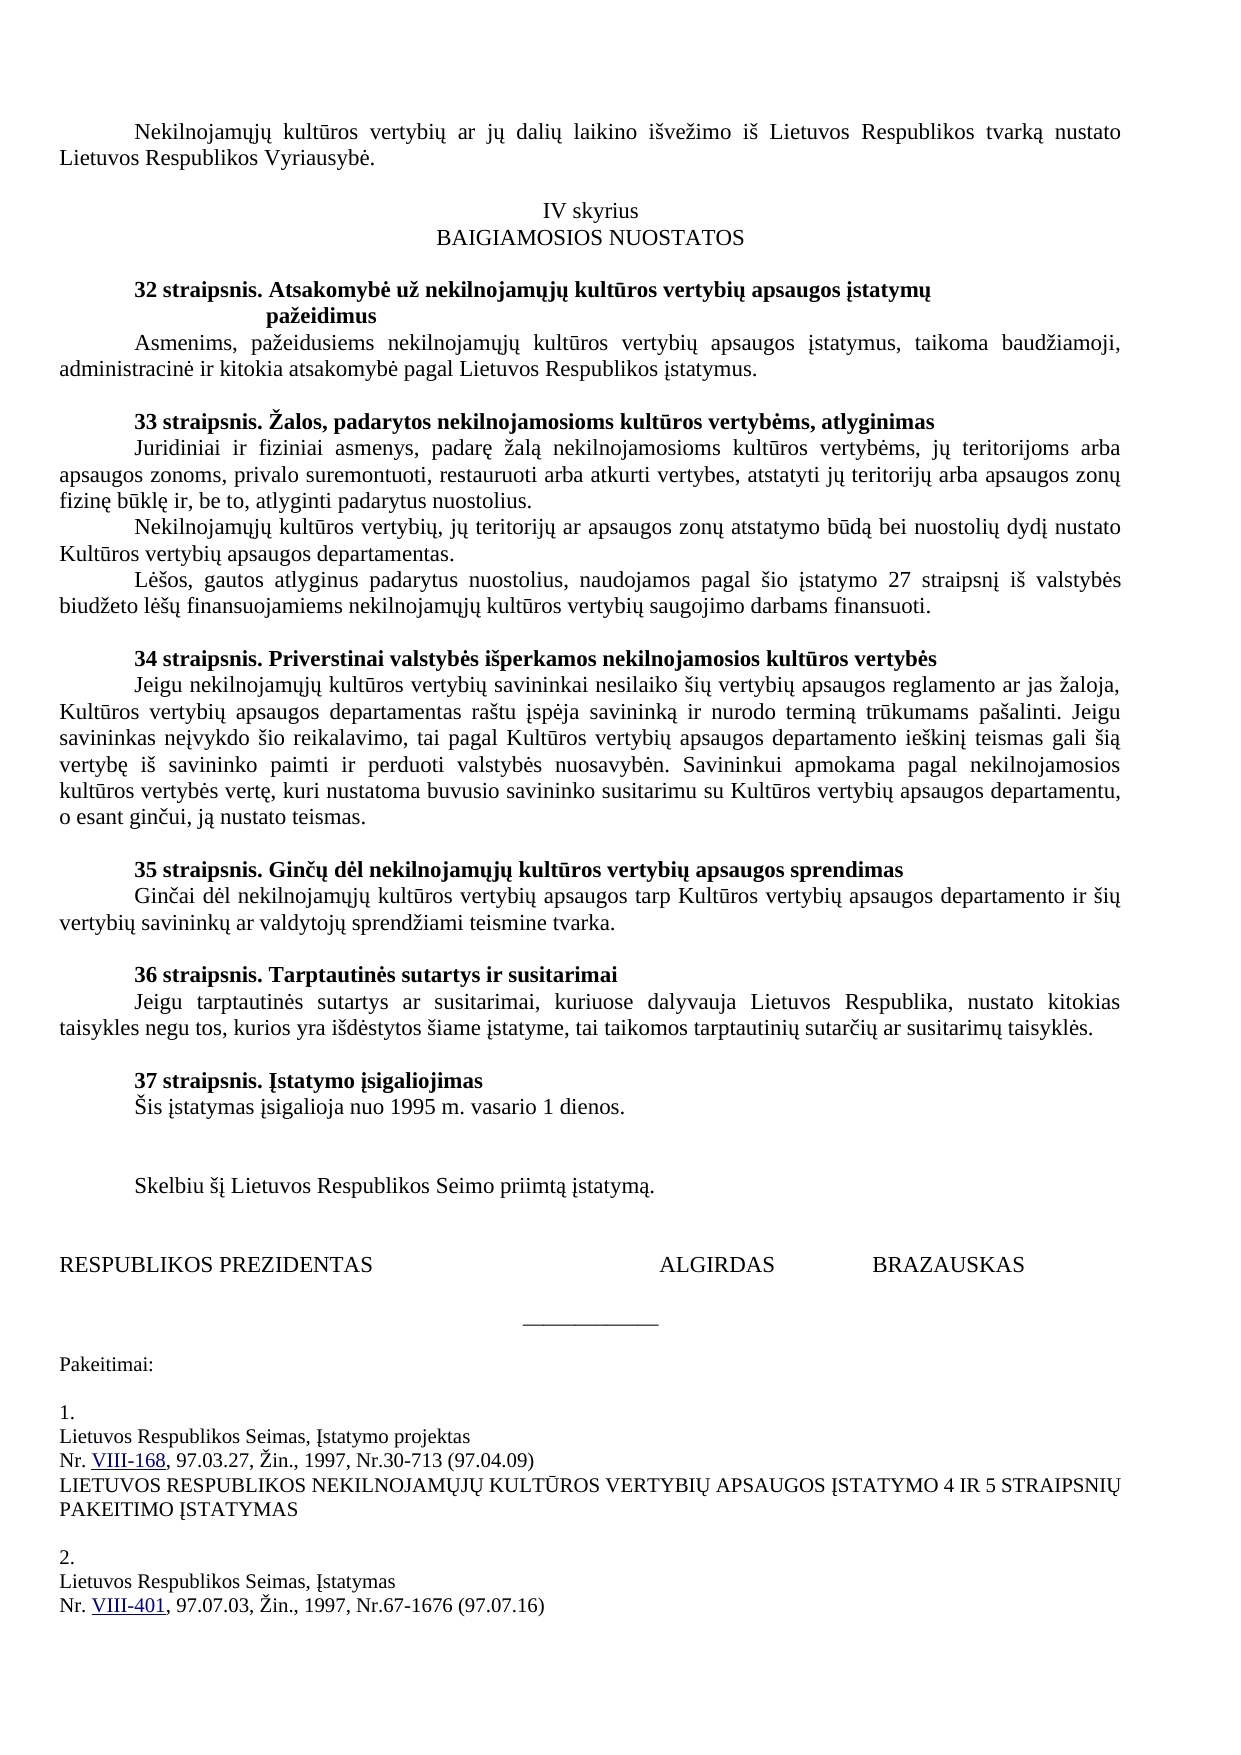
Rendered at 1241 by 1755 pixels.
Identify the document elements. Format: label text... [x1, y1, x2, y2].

text Lietuvos Respublikos Seimas, Įstatymas [59, 1569, 1122, 1593]
text pažeidimus [59, 303, 1122, 329]
text 34 straipsnis. Priverstinai valstybės išperkamos nekilnojamosios kultūros vertybės [59, 645, 1122, 672]
text Jeigu nekilnojamųjų kultūros vertybių savininkai nesilaiko šių vertybių apsaugos reglamento ar jas žaloja, Kultūros vertybių apsaugos departamentas raštu įspėja savininką ir nurodo terminą trūkumams pašalinti. Jeigu savininkas neįvykdo šio reikalavimo, tai pagal Kultūros vertybių apsaugos departamento ieškinį teismas gali šią vertybę iš savininko paimti ir perduoti valstybės nuosavybėn. Savininkui apmokama pagal nekilnojamosios kultūros vertybės vertę, kuri nustatoma buvusio savininko susitarimu su Kultūros vertybių apsaugos departamentu, o esant ginčui, ją nustato teismas. [59, 672, 1122, 830]
text Nekilnojamųjų kultūros vertybių ar jų dalių laikino išvežimo iš Lietuvos Respublikos tvarką nustato Lietuvos Respublikos Vyriausybė. [59, 118, 1122, 171]
text Juridiniai ir fiziniai asmenys, padarę žalą nekilnojamosioms kultūros vertybėms, jų teritorijoms arba apsaugos zonoms, privalo suremontuoti, restauruoti arba atkurti vertybes, atstatyti jų teritorijų arba apsaugos zonų fizinę būklę ir, be to, atlyginti padarytus nuostolius. [59, 434, 1122, 513]
text Asmenims, pažeidusiems nekilnojamųjų kultūros vertybių apsaugos įstatymus, taikoma baudžiamoji, administracinė ir kitokia atsakomybė pagal Lietuvos Respublikos įstatymus. [59, 329, 1122, 382]
text Skelbiu šį Lietuvos Respublikos Seimo priimtą įstatymą. [59, 1172, 1122, 1199]
text 2. [59, 1545, 1122, 1569]
text Nr. VIII-401, 97.07.03, Žin., 1997, Nr.67-1676 (97.07.16) [59, 1593, 1122, 1617]
text LIETUVOS RESPUBLIKOS NEKILNOJAMŲJŲ KULTŪROS VERTYBIŲ APSAUGOS ĮSTATYMO 4 IR 5 STRAIPSNIŲ PAKEITIMO ĮSTATYMAS [59, 1472, 1122, 1521]
text 32 straipsnis. Atsakomybė už nekilnojamųjų kultūros vertybių apsaugos įstatymų [59, 276, 1122, 303]
text _____________ [59, 1304, 1122, 1328]
text 1. [59, 1400, 1122, 1424]
text Ginčai dėl nekilnojamųjų kultūros vertybių apsaugos tarp Kultūros vertybių apsaugos departamento ir šių vertybių savininkų ar valdytojų sprendžiami teismine tvarka. [59, 882, 1122, 935]
text Šis įstatymas įsigalioja nuo 1995 m. vasario 1 dienos. [59, 1093, 1122, 1119]
text BAIGIAMOSIOS NUOSTATOS [59, 223, 1122, 250]
text Jeigu tarptautinės sutartys ar susitarimai, kuriuose dalyvauja Lietuvos Respublika, nustato kitokias taisykles negu tos, kurios yra išdėstytos šiame įstatyme, tai taikomos tarptautinių sutarčių ar susitarimų taisyklės. [59, 988, 1122, 1041]
text RESPUBLIKOS PREZIDENTAS ALGIRDAS BRAZAUSKAS [59, 1251, 1122, 1304]
text 36 straipsnis. Tarptautinės sutartys ir susitarimai [59, 961, 1122, 988]
text Nekilnojamųjų kultūros vertybių, jų teritorijų ar apsaugos zonų atstatymo būdą bei nuostolių dydį nustato Kultūros vertybių apsaugos departamentas. [59, 513, 1122, 566]
text 33 straipsnis. Žalos, padarytos nekilnojamosioms kultūros vertybėms, atlyginimas [59, 408, 1122, 434]
text 35 straipsnis. Ginčų dėl nekilnojamųjų kultūros vertybių apsaugos sprendimas [59, 856, 1122, 882]
text IV skyrius [59, 197, 1122, 223]
text Pakeitimai: [59, 1352, 1122, 1376]
text 37 straipsnis. Įstatymo įsigaliojimas [59, 1067, 1122, 1093]
text Lietuvos Respublikos Seimas, Įstatymo projektas [59, 1424, 1122, 1448]
text Nr. VIII-168, 97.03.27, Žin., 1997, Nr.30-713 (97.04.09) [59, 1448, 1122, 1472]
text Lėšos, gautos atlyginus padarytus nuostolius, naudojamos pagal šio įstatymo 27 straipsnį iš valstybės biudžeto lėšų finansuojamiems nekilnojamųjų kultūros vertybių saugojimo darbams finansuoti. [59, 566, 1122, 619]
